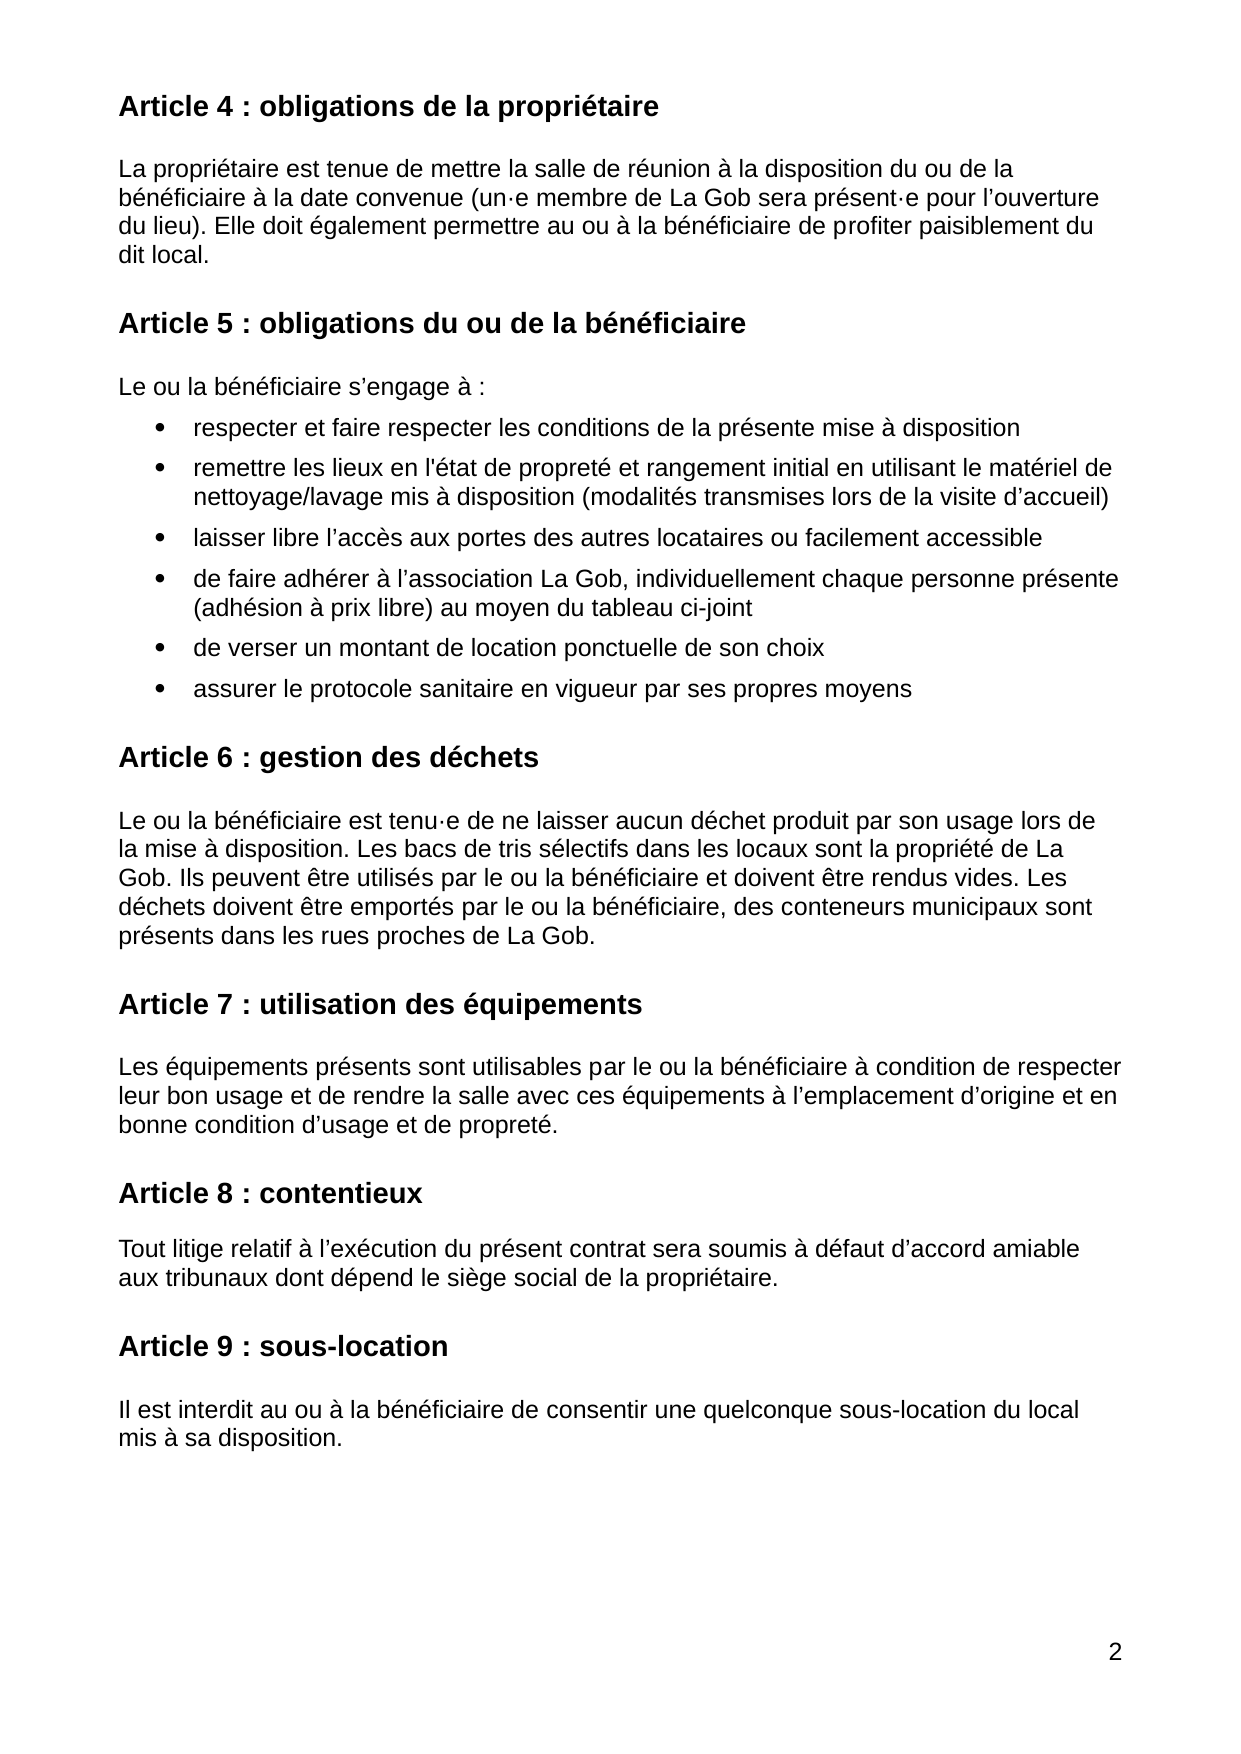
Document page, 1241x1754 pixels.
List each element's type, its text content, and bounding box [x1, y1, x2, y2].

subtitle Article 4 : obligations de la propriétaire [118, 88, 1122, 122]
subtitle Article 5 : obligations du ou de la bénéficiaire [118, 306, 1122, 340]
text La propriétaire est tenue de mettre la salle de réunion à la disposition du ou de la bénéficiaire à la date convenue (un·e membre de La Gob sera présent·e pour l’ouverture du lieu). Elle doit également permettre au ou à la bénéficiaire de profiter paisiblement du dit local. [118, 154, 1122, 269]
text Le ou la bénéficiaire s’engage à : [118, 371, 1122, 400]
list de faire adhérer à l’association La Gob, individuellement chaque personne présente (adhésion à prix libre) au moyen du tableau ci-joint [156, 564, 1122, 622]
list assurer le protocole sanitaire en vigueur par ses propres moyens [156, 674, 1122, 703]
subtitle Article 7 : utilisation des équipements [118, 987, 1122, 1020]
text Il est interdit au ou à la bénéficiaire de consentir une quelconque sous-location du local mis à sa disposition. [118, 1394, 1122, 1452]
text Tout litige relatif à l’exécution du présent contrat sera soumis à défaut d’accord amiable aux tribunaux dont dépend le siège social de la propriétaire. [118, 1234, 1122, 1292]
subtitle Article 6 : gestion des déchets [118, 740, 1122, 774]
subtitle Article 8 : contentieux [118, 1176, 1122, 1209]
text Le ou la bénéficiaire est tenu·e de ne laisser aucun déchet produit par son usage lors de la mise à disposition. Les bacs de tris sélectifs dans les locaux sont la propriété de La Gob. Ils peuvent être utilisés par le ou la bénéficiaire et doivent être rendus vides. Les déchets doivent être emportés par le ou la bénéficiaire, des conteneurs municipaux sont présents dans les rues proches de La Gob. [118, 806, 1122, 949]
list laisser libre l’accès aux portes des autres locataires ou facilement accessible [156, 523, 1122, 552]
text Les équipements présents sont utilisables par le ou la bénéficiaire à condition de respecter leur bon usage et de rendre la salle avec ces équipements à l’emplacement d’origine et en bonne condition d’usage et de propreté. [118, 1052, 1122, 1138]
subtitle Article 9 : sous-location [118, 1329, 1122, 1363]
list respecter et faire respecter les conditions de la présente mise à disposition [156, 413, 1122, 442]
list remettre les lieux en l'état de propreté et rangement initial en utilisant le matériel de nettoyage/lavage mis à disposition (modalités transmises lors de la visite d’accueil) [156, 453, 1122, 511]
list de verser un montant de location ponctuelle de son choix [156, 633, 1122, 662]
